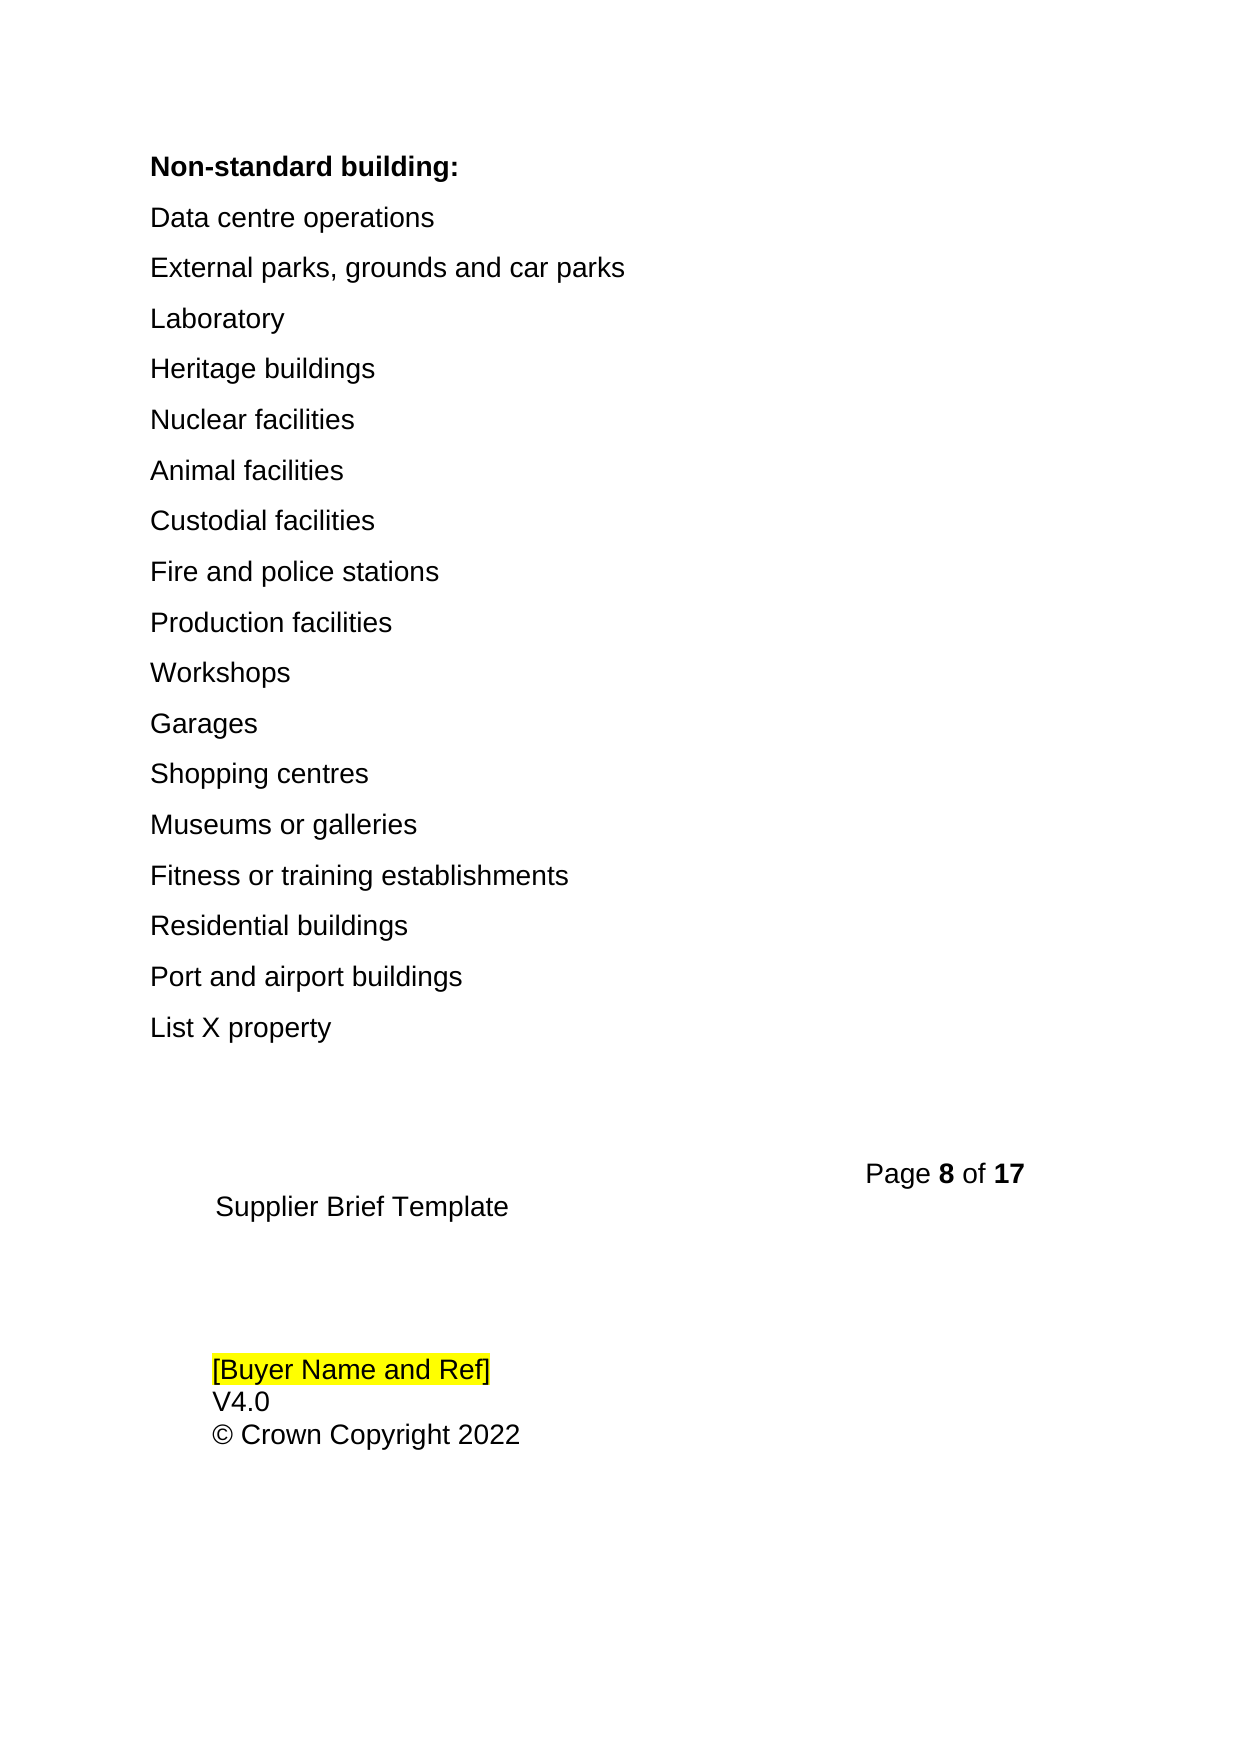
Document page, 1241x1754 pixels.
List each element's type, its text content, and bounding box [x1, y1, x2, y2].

text Museums or galleries [150, 808, 1090, 841]
text External parks, grounds and car parks [150, 251, 1090, 284]
text Production facilities [150, 606, 1090, 638]
text Custodial facilities [150, 504, 1090, 537]
text Fitness or training establishments [150, 859, 1090, 891]
text Fire and police stations [150, 555, 1090, 587]
text Nuclear facilities [150, 403, 1090, 436]
text Workshops [150, 656, 1090, 689]
text Laboratory [150, 302, 1090, 334]
text Heritage buildings [150, 352, 1090, 385]
text Residential buildings [150, 909, 1090, 942]
text Non-standard building: [150, 150, 1090, 182]
text Garages [150, 707, 1090, 739]
text Port and airport buildings [150, 960, 1090, 992]
text Animal facilities [150, 454, 1090, 486]
text List X property [150, 1011, 1090, 1043]
text Data centre operations [150, 201, 1090, 233]
text Shopping centres [150, 757, 1090, 790]
